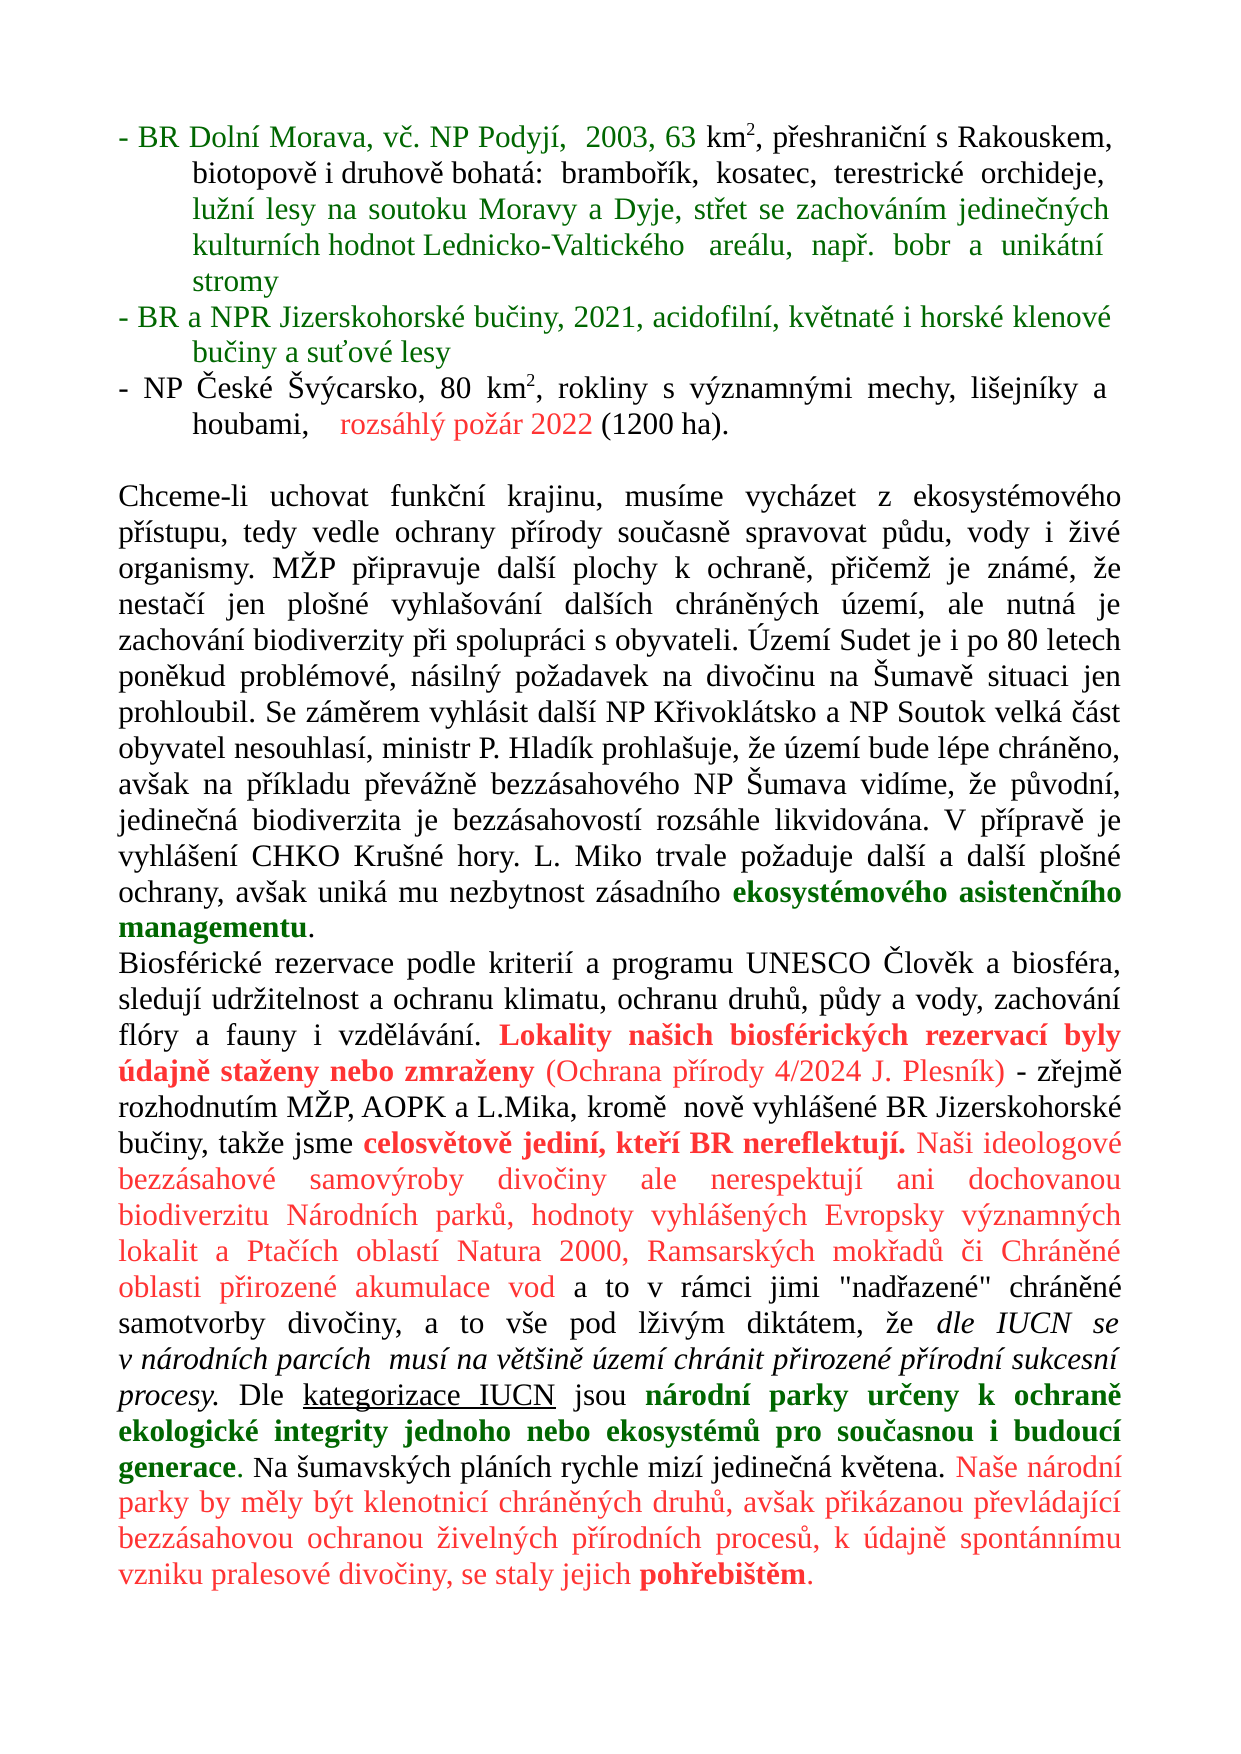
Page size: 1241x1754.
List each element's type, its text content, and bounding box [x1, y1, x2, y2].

text Chceme-li uchovat funkční krajinu, musíme vycházet z ekosystémového přístupu, tedy vedle ochrany přírody současně spravovat půdu, vody i živé organismy. MŽP připravuje další plochy k ochraně, přičemž je známé, že nestačí jen plošné vyhlašování dalších chráněných území, ale nutná je zachování biodiverzity při spolupráci s obyvateli. Území Sudet je i po 80 letech poněkud problémové, násilný požadavek na divočinu na Šumavě situaci jen prohloubil. Se záměrem vyhlásit další NP Křivoklátsko a NP Soutok velká část obyvatel nesouhlasí, ministr P. Hladík prohlašuje, že území bude lépe chráněno, avšak na příkladu převážně bezzásahového NP Šumava vidíme, že původní, jedinečná biodiverzita je bezzásahovostí rozsáhle likvidována. V přípravě je vyhlášení CHKO Krušné hory. L. Miko trvale požaduje další a další plošné ochrany, avšak uniká mu nezbytnost zásadního ekosystémového asistenčního managementu. [118, 477, 1122, 945]
text - BR a NPR Jizerskohorské bučiny, 2021, acidofilní, květnaté i horské klenové bučiny a suťové lesy [118, 298, 1122, 370]
text - BR Dolní Morava, vč. NP Podyjí, 2003, 63 km2, přeshraniční s Rakouskem, biotopově i druhově bohatá: brambořík, kosatec, terestrické orchideje, lužní lesy na soutoku Moravy a Dyje, střet se zachováním jedinečných kulturních hodnot Lednicko-Valtického areálu, např. bobr a unikátní stromy [118, 118, 1122, 298]
text Biosférické rezervace podle kriterií a programu UNESCO Člověk a biosféra, sledují udržitelnost a ochranu klimatu, ochranu druhů, půdy a vody, zachování flóry a fauny i vzdělávání. Lokality našich biosférických rezervací byly údajně staženy nebo zmraženy (Ochrana přírody 4/2024 J. Plesník) - zřejmě rozhodnutím MŽP, AOPK a L.Mika, kromě nově vyhlášené BR Jizerskohorské bučiny, takže jsme celosvětově jediní, kteří BR nereflektují. Naši ideologové bezzásahové samovýroby divočiny ale nerespektují ani dochovanou biodiverzitu Národních parků, hodnoty vyhlášených Evropsky významných lokalit a Ptačích oblastí Natura 2000, Ramsarských mokřadů či Chráněné oblasti přirozené akumulace vod a to v rámci jimi "nadřazené" chráněné samotvorby divočiny, a to vše pod lživým diktátem, že dle IUCN se v národních parcích musí na většině území chránit přirozené přírodní sukcesní procesy. Dle kategorizace IUCN jsou národní parky určeny k ochraně ekologické integrity jednoho nebo ekosystémů pro současnou i budoucí generace. Na šumavských pláních rychle mizí jedinečná květena. Naše národní parky by měly být klenotnicí chráněných druhů, avšak přikázanou převládající bezzásahovou ochranou živelných přírodních procesů, k údajně spontánnímu vzniku pralesové divočiny, se staly jejich pohřebištěm. [118, 945, 1122, 1592]
text - NP České Švýcarsko, 80 km2, rokliny s významnými mechy, lišejníky a houbami, rozsáhlý požár 2022 (1200 ha). [118, 370, 1122, 442]
